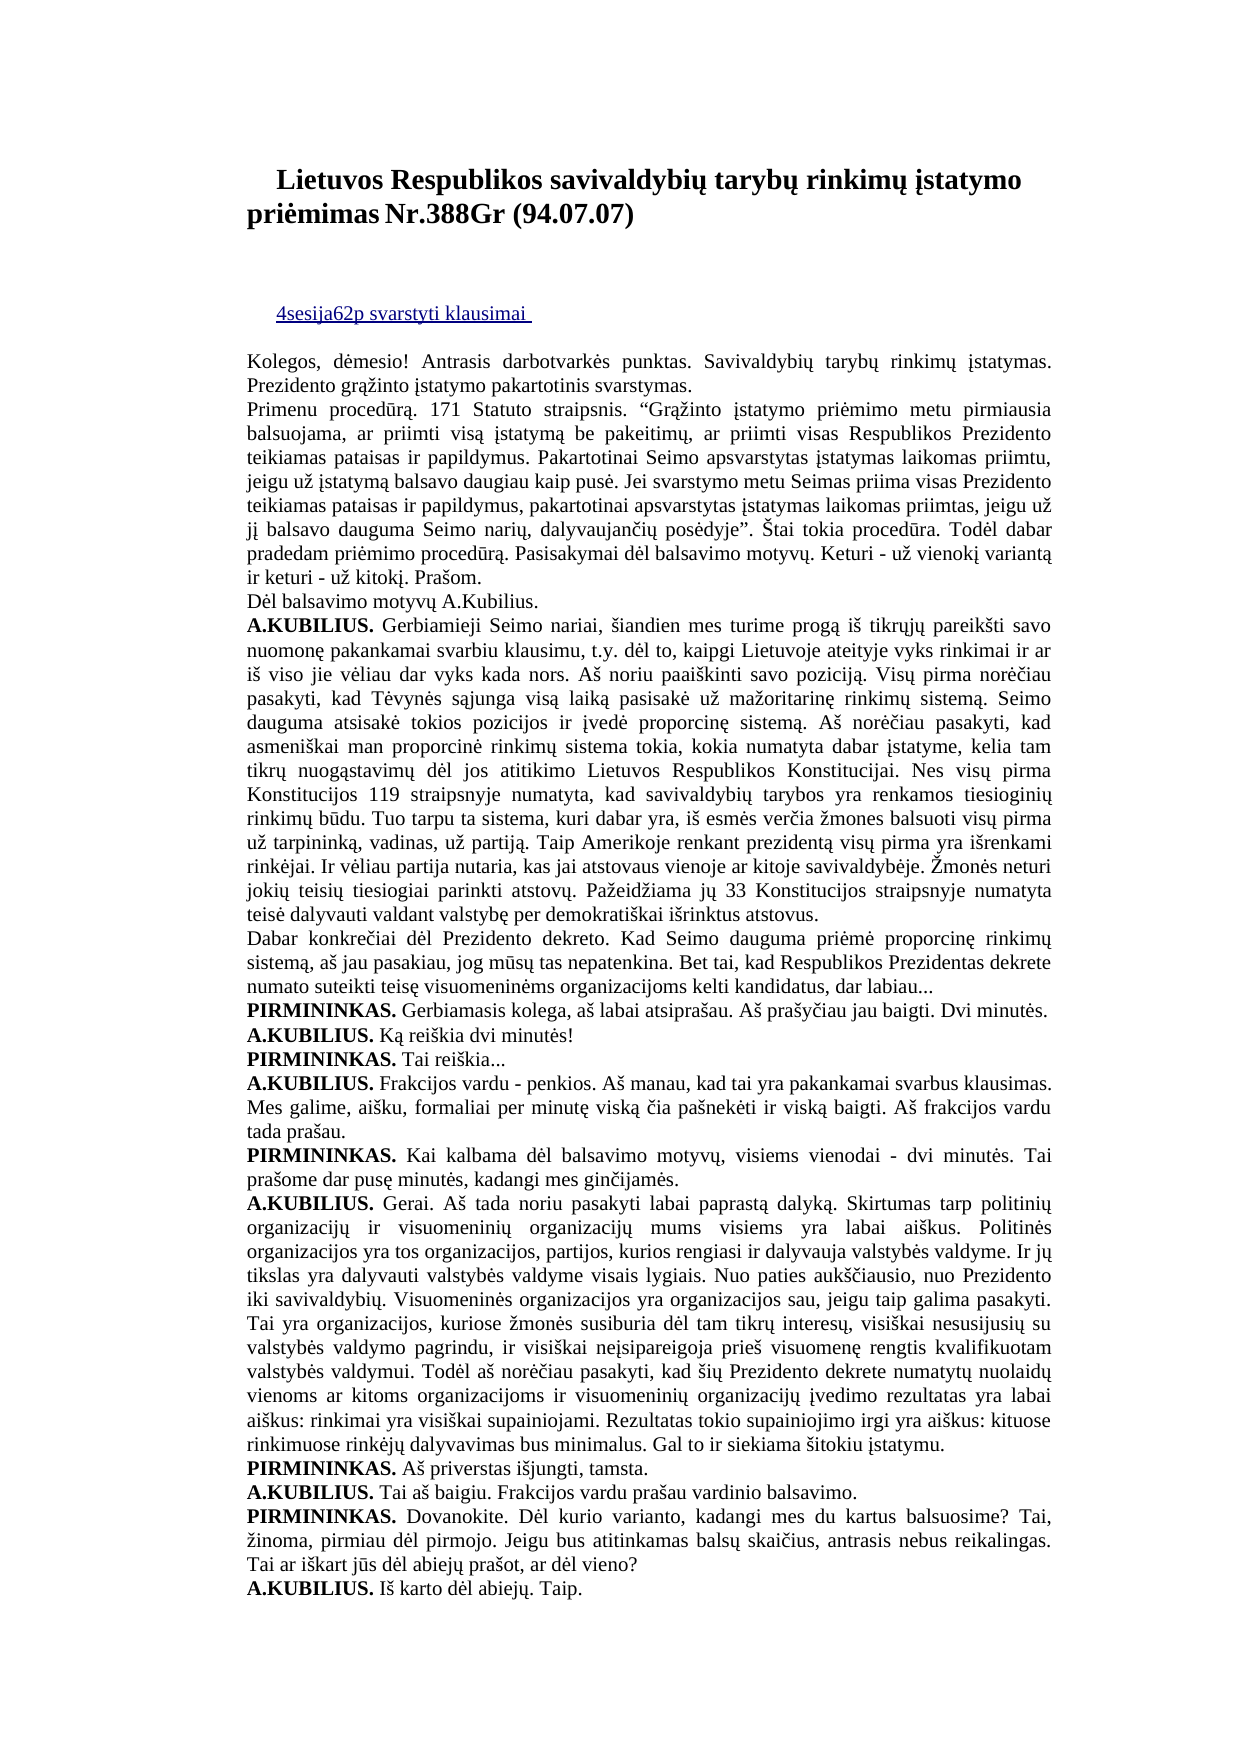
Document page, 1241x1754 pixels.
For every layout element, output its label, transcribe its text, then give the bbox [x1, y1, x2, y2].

text PIRMININKAS. Kai kalbama dėl balsavimo motyvų, visiems vienodai - dvi minutės. Tai prašome dar pusę minutės, kadangi mes ginčijamės. [247, 1143, 1053, 1191]
text Lietuvos Respublikos savivaldybių tarybų rinkimų įstatymo priėmimas Nr.388Gr (94.07.07) [247, 162, 1053, 229]
text Dėl balsavimo motyvų A.Kubilius. [247, 589, 1053, 613]
text A.KUBILIUS. Gerbiamieji Seimo nariai, šiandien mes turime progą iš tikrųjų pareikšti savo nuomonę pakankamai svarbiu klausimu, t.y. dėl to, kaipgi Lietuvoje ateityje vyks rinkimai ir ar iš viso jie vėliau dar vyks kada nors. Aš noriu paaiškinti savo poziciją. Visų pirma norėčiau pasakyti, kad Tėvynės sąjunga visą laiką pasisakė už mažoritarinę rinkimų sistemą. Seimo dauguma atsisakė tokios pozicijos ir įvedė proporcinę sistemą. Aš norėčiau pasakyti, kad asmeniškai man proporcinė rinkimų sistema tokia, kokia numatyta dabar įstatyme, kelia tam tikrų nuogąstavimų dėl jos atitikimo Lietuvos Respublikos Konstitucijai. Nes visų pirma Konstitucijos 119 straipsnyje numatyta, kad savivaldybių tarybos yra renkamos tiesioginių rinkimų būdu. Tuo tarpu ta sistema, kuri dabar yra, iš esmės verčia žmones balsuoti visų pirma už tarpininką, vadinas, už partiją. Taip Amerikoje renkant prezidentą visų pirma yra išrenkami rinkėjai. Ir vėliau partija nutaria, kas jai atstovaus vienoje ar kitoje savivaldybėje. Žmonės neturi jokių teisių tiesiogiai parinkti atstovų. Pažeidžiama jų 33 Konstitucijos straipsnyje numatyta teisė dalyvauti valdant valstybę per demokratiškai išrinktus atstovus. [247, 613, 1053, 926]
text A.KUBILIUS. Ką reiškia dvi minutės! [247, 1022, 1053, 1047]
text PIRMININKAS. Aš priverstas išjungti, tamsta. [247, 1456, 1053, 1480]
text PIRMININKAS. Gerbiamasis kolega, aš labai atsiprašau. Aš prašyčiau jau baigti. Dvi minutės. [247, 998, 1053, 1022]
text A.KUBILIUS. Frakcijos vardu - penkios. Aš manau, kad tai yra pakankamai svarbus klausimas. Mes galime, aišku, formaliai per minutę viską čia pašnekėti ir viską baigti. Aš frakcijos vardu tada prašau. [247, 1071, 1053, 1143]
text Primenu procedūrą. 171 Statuto straipsnis. “Grąžinto įstatymo priėmimo metu pirmiausia balsuojama, ar priimti visą įstatymą be pakeitimų, ar priimti visas Respublikos Prezidento teikiamas pataisas ir papildymus. Pakartotinai Seimo apsvarstytas įstatymas laikomas priimtu, jeigu už įstatymą balsavo daugiau kaip pusė. Jei svarstymo metu Seimas priima visas Prezidento teikiamas pataisas ir papildymus, pakartotinai apsvarstytas įstatymas laikomas priimtas, jeigu už jį balsavo dauguma Seimo narių, dalyvaujančių posėdyje”. Štai tokia procedūra. Todėl dabar pradedam priėmimo procedūrą. Pasisakymai dėl balsavimo motyvų. Keturi - už vienokį variantą ir keturi - už kitokį. Prašom. [247, 397, 1053, 589]
text A.KUBILIUS. Tai aš baigiu. Frakcijos vardu prašau vardinio balsavimo. [247, 1480, 1053, 1504]
text Kolegos, dėmesio! Antrasis darbotvarkės punktas. Savivaldybių tarybų rinkimų įstatymas. Prezidento grąžinto įstatymo pakartotinis svarstymas. [247, 349, 1053, 397]
text 4sesija62p svarstyti klausimai [247, 301, 1053, 325]
text PIRMININKAS. Tai reiškia... [247, 1047, 1053, 1071]
text PIRMININKAS. Dovanokite. Dėl kurio varianto, kadangi mes du kartus balsuosime? Tai, žinoma, pirmiau dėl pirmojo. Jeigu bus atitinkamas balsų skaičius, antrasis nebus reikalingas. Tai ar iškart jūs dėl abiejų prašot, ar dėl vieno? [247, 1504, 1053, 1576]
text A.KUBILIUS. Gerai. Aš tada noriu pasakyti labai paprastą dalyką. Skirtumas tarp politinių organizacijų ir visuomeninių organizacijų mums visiems yra labai aiškus. Politinės organizacijos yra tos organizacijos, partijos, kurios rengiasi ir dalyvauja valstybės valdyme. Ir jų tikslas yra dalyvauti valstybės valdyme visais lygiais. Nuo paties aukščiausio, nuo Prezidento iki savivaldybių. Visuomeninės organizacijos yra organizacijos sau, jeigu taip galima pasakyti. Tai yra organizacijos, kuriose žmonės susiburia dėl tam tikrų interesų, visiškai nesusijusių su valstybės valdymo pagrindu, ir visiškai neįsipareigoja prieš visuomenę rengtis kvalifikuotam valstybės valdymui. Todėl aš norėčiau pasakyti, kad šių Prezidento dekrete numatytų nuolaidų vienoms ar kitoms organizacijoms ir visuomeninių organizacijų įvedimo rezultatas yra labai aiškus: rinkimai yra visiškai supainiojami. Rezultatas tokio supainiojimo irgi yra aiškus: kituose rinkimuose rinkėjų dalyvavimas bus minimalus. Gal to ir siekiama šitokiu įstatymu. [247, 1191, 1053, 1456]
text Dabar konkrečiai dėl Prezidento dekreto. Kad Seimo dauguma priėmė proporcinę rinkimų sistemą, aš jau pasakiau, jog mūsų tas nepatenkina. Bet tai, kad Respublikos Prezidentas dekrete numato suteikti teisę visuomeninėms organizacijoms kelti kandidatus, dar labiau... [247, 926, 1053, 998]
text A.KUBILIUS. Iš karto dėl abiejų. Taip. [247, 1576, 1053, 1600]
